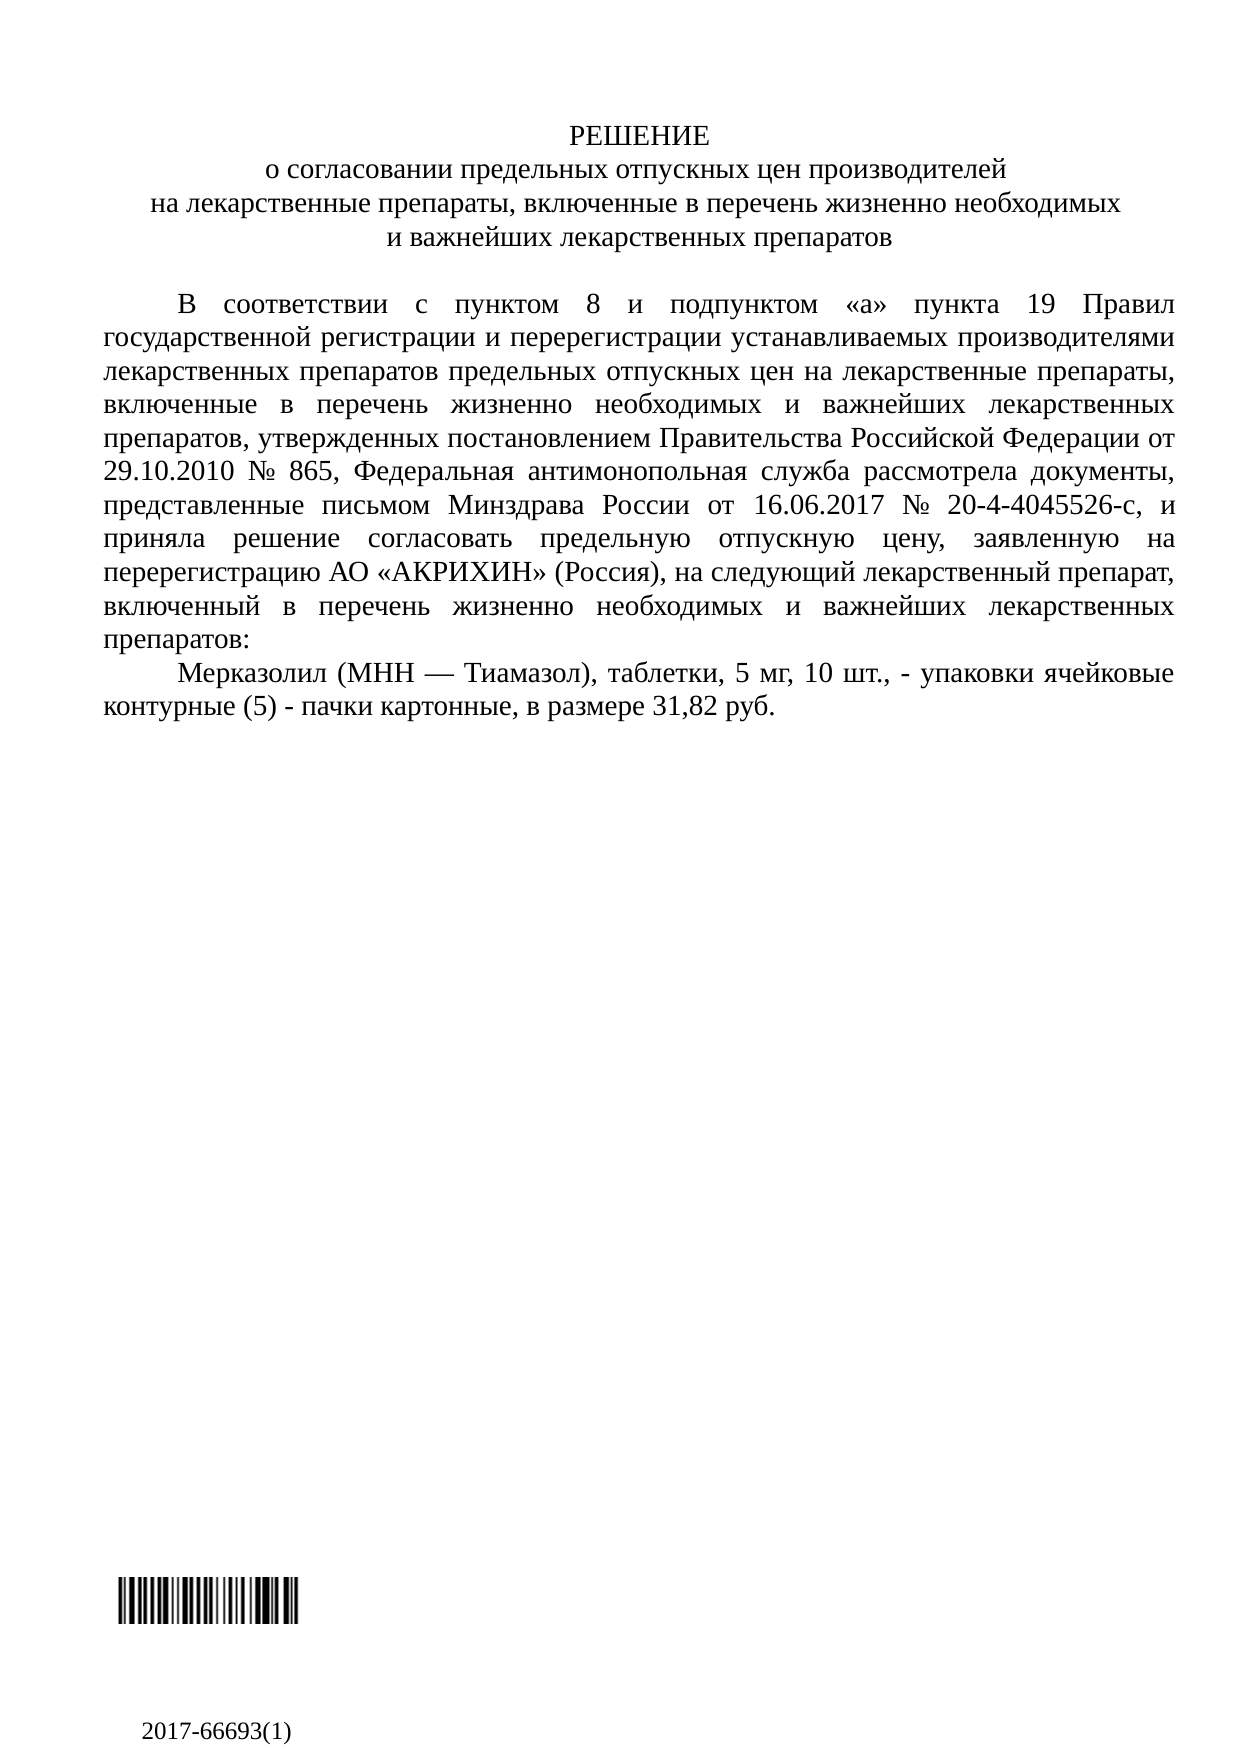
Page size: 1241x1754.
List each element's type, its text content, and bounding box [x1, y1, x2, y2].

text РЕШЕНИЕ [103, 118, 1176, 152]
text о согласовании предельных отпускных цен производителей [103, 152, 1176, 185]
text В соответствии с пунктом 8 и подпунктом «а» пункта 19 Правил государственной регистрации и перерегистрации устанавливаемых производителями лекарственных препаратов предельных отпускных цен на лекарственные препараты, включенные в перечень жизненно необходимых и важнейших лекарственных препаратов, утвержденных постановлением Правительства Российской Федерации от 29.10.2010 № 865, Федеральная антимонопольная служба рассмотрела документы, представленные письмом Минздрава России от 16.06.2017 № 20-4-4045526-с, и приняла решение согласовать предельную отпускную цену, заявленную на перерегистрацию АО «АКРИХИН» (Россия), на следующий лекарственный препарат, включенный в перечень жизненно необходимых и важнейших лекарственных препаратов: [103, 286, 1176, 655]
picture [103, 1577, 316, 1624]
text и важнейших лекарственных препаратов [103, 219, 1176, 252]
text Мерказолил (МНН — Тиамазол), таблетки, 5 мг, 10 шт., - упаковки ячейковые контурные (5) - пачки картонные, в размере 31,82 руб. [103, 655, 1176, 722]
text на лекарственные препараты, включенные в перечень жизненно необходимых [103, 185, 1176, 219]
